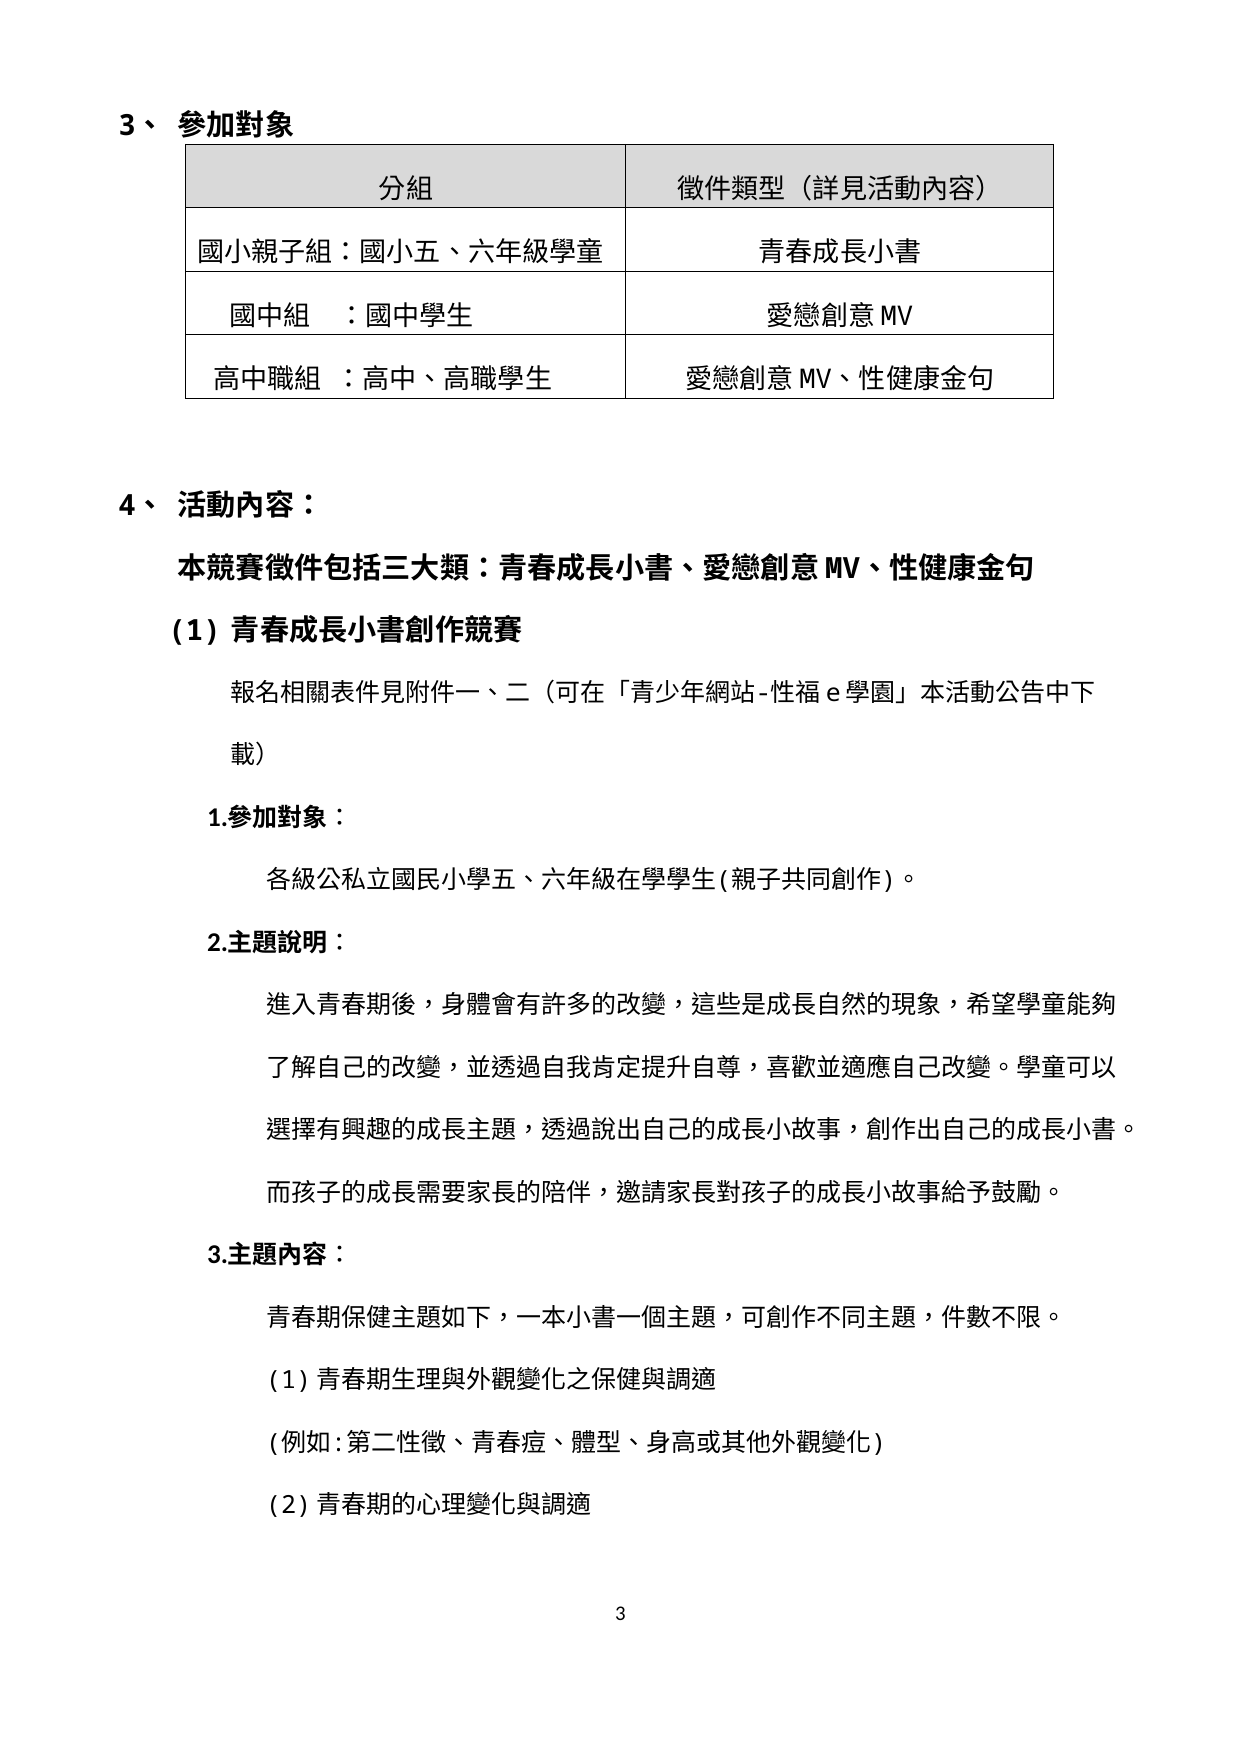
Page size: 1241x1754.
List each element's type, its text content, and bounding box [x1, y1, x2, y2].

list 青春成長小書創作競賽 [168, 586, 1122, 649]
table_header 徵件類型（詳見活動內容） [626, 145, 1053, 207]
table_cell 青春成長小書 [626, 208, 1053, 271]
table_cell 國中組 ：國中學生 [186, 272, 625, 334]
text 進入青春期後，身體會有許多的改變，這些是成長自然的現象，希望學童能夠了解自己的改變，並透過自我肯定提升自尊，喜歡並適應自己改變。學童可以選擇有興趣的成長主題，透過說出自己的成長小故事，創作出自己的成長小書。而孩子的成長需要家長的陪伴，邀請家長對孩子的成長小故事給予鼓勵。 [266, 961, 1122, 1211]
list 參加對象 [118, 81, 1122, 144]
text 本競賽徵件包括三大類：青春成長小書、愛戀創意MV、性健康金句 [177, 524, 1122, 586]
table_cell 愛戀創意MV [626, 272, 1053, 334]
list 青春期生理與外觀變化之保健與調適 (例如:第二性徵、青春痘、體型、身高或其他外觀變化) [266, 1336, 1122, 1461]
list 參加對象： [207, 774, 1122, 836]
table_header 分組 [186, 145, 625, 207]
text 各級公私立國民小學五、六年級在學學生(親子共同創作)。 [266, 836, 1122, 899]
table_cell 愛戀創意MV、性健康金句 [626, 335, 1053, 398]
table_cell 國小親子組：國小五、六年級學童 [186, 208, 625, 271]
text 青春期保健主題如下，一本小書一個主題，可創作不同主題，件數不限。 [266, 1274, 1122, 1336]
table_cell 高中職組 ：高中、高職學生 [186, 335, 625, 398]
list 青春期的心理變化與調適 (例如:人際交往、情感依賴、親子關係或其他心理變化) [266, 1461, 1122, 1524]
list 活動內容： [118, 461, 1122, 524]
list 主題說明： [207, 899, 1122, 961]
text 報名相關表件見附件一、二（可在「青少年網站-性福e學園」本活動公告中下載） [231, 649, 1122, 774]
list 主題內容： [207, 1211, 1122, 1274]
